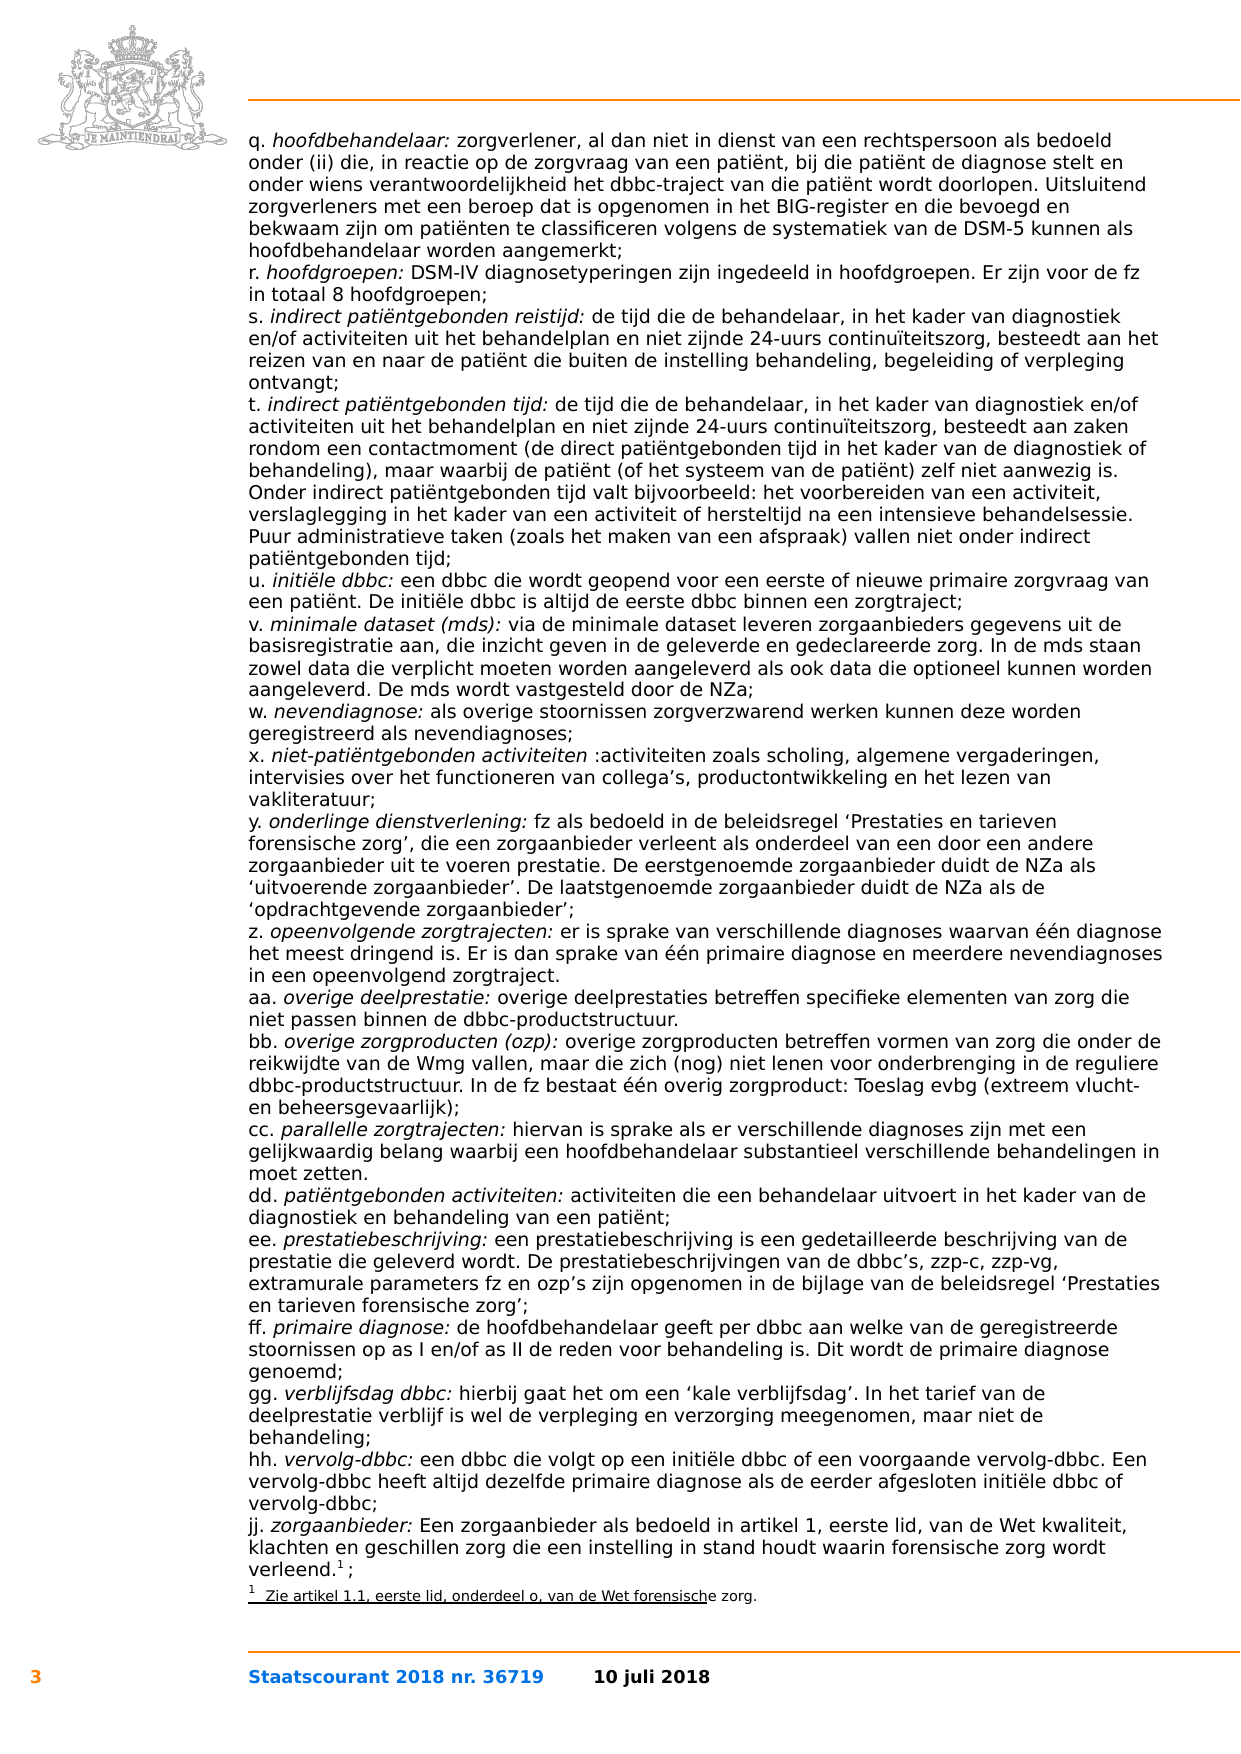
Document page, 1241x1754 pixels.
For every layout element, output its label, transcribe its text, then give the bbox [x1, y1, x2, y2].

text t. indirect patiëntgebonden tijd: de tijd die de behandelaar, in het kader van diagnostiek en/of activiteiten uit het behandelplan en niet zijnde 24-uurs continuïteitszorg, besteedt aan zaken rondom een contactmoment (de direct patiëntgebonden tijd in het kader van de diagnostiek of behandeling), maar waarbij de patiënt (of het systeem van de patiënt) zelf niet aanwezig is. Onder indirect patiëntgebonden tijd valt bijvoorbeeld: het voorbereiden van een activiteit, verslaglegging in het kader van een activiteit of hersteltijd na een intensieve behandelsessie. Puur administratieve taken (zoals het maken van een afspraak) vallen niet onder indirect patiëntgebonden tijd; [248, 394, 1163, 569]
text aa. overige deelprestatie: overige deelprestaties betreffen specifieke elementen van zorg die niet passen binnen de dbbc-productstructuur. [248, 987, 1163, 1031]
text z. opeenvolgende zorgtrajecten: er is sprake van verschillende diagnoses waarvan één diagnose het meest dringend is. Er is dan sprake van één primaire diagnose en meerdere nevendiagnoses in een opeenvolgend zorgtraject. [248, 921, 1163, 987]
text x. niet-patiëntgebonden activiteiten :activiteiten zoals scholing, algemene vergaderingen, intervisies over het functioneren van collega’s, productontwikkeling en het lezen van vakliteratuur; [248, 745, 1163, 811]
text u. initiële dbbc: een dbbc die wordt geopend voor een eerste of nieuwe primaire zorgvraag van een patiënt. De initiële dbbc is altijd de eerste dbbc binnen een zorgtraject; [248, 569, 1163, 613]
text gg. verblijfsdag dbbc: hierbij gaat het om een ‘kale verblijfsdag’. In het tarief van de deelprestatie verblijf is wel de verpleging en verzorging meegenomen, maar niet de behandeling; [248, 1383, 1163, 1449]
text q. hoofdbehandelaar: zorgverlener, al dan niet in dienst van een rechtspersoon als bedoeld onder (ii) die, in reactie op de zorgvraag van een patiënt, bij die patiënt de diagnose stelt en onder wiens verantwoordelijkheid het dbbc-traject van die patiënt wordt doorlopen. Uitsluitend zorgverleners met een beroep dat is opgenomen in het BIG-register en die bevoegd en bekwaam zijn om patiënten te classificeren volgens de systematiek van de DSM-5 kunnen als hoofdbehandelaar worden aangemerkt; [248, 130, 1163, 262]
text w. nevendiagnose: als overige stoornissen zorgverzwarend werken kunnen deze worden geregistreerd als nevendiagnoses; [248, 701, 1163, 745]
text hh. vervolg-dbbc: een dbbc die volgt op een initiële dbbc of een voorgaande vervolg-dbbc. Een vervolg-dbbc heeft altijd dezelfde primaire diagnose als de eerder afgesloten initiële dbbc of vervolg-dbbc; [248, 1449, 1163, 1514]
text ff. primaire diagnose: de hoofdbehandelaar geeft per dbbc aan welke van de geregistreerde stoornissen op as I en/of as II de reden voor behandeling is. Dit wordt de primaire diagnose genoemd; [248, 1317, 1163, 1383]
picture [38, 25, 227, 150]
text ee. prestatiebeschrijving: een prestatiebeschrijving is een gedetailleerde beschrijving van de prestatie die geleverd wordt. De prestatiebeschrijvingen van de dbbc’s, zzp-c, zzp-vg, extramurale parameters fz en ozp’s zijn opgenomen in de bijlage van de beleidsregel ‘Prestaties en tarieven forensische zorg’; [248, 1229, 1163, 1317]
text s. indirect patiëntgebonden reistijd: de tijd die de behandelaar, in het kader van diagnostiek en/of activiteiten uit het behandelplan en niet zijnde 24-uurs continuïteitszorg, besteedt aan het reizen van en naar de patiënt die buiten de instelling behandeling, begeleiding of verpleging ontvangt; [248, 306, 1163, 394]
text v. minimale dataset (mds): via de minimale dataset leveren zorgaanbieders gegevens uit de basisregistratie aan, die inzicht geven in de geleverde en gedeclareerde zorg. In de mds staan zowel data die verplicht moeten worden aangeleverd als ook data die optioneel kunnen worden aangeleverd. De mds wordt vastgesteld door de NZa; [248, 613, 1163, 701]
text r. hoofdgroepen: DSM-IV diagnosetyperingen zijn ingedeeld in hoofdgroepen. Er zijn voor de fz in totaal 8 hoofdgroepen; [248, 262, 1163, 306]
text jj. zorgaanbieder: Een zorgaanbieder als bedoeld in artikel 1, eerste lid, van de Wet kwaliteit, klachten en geschillen zorg die een instelling in stand houdt waarin forensische zorg wordt verleend.; [248, 1514, 1163, 1581]
text dd. patiëntgebonden activiteiten: activiteiten die een behandelaar uitvoert in het kader van de diagnostiek en behandeling van een patiënt; [248, 1185, 1163, 1229]
text bb. overige zorgproducten (ozp): overige zorgproducten betreffen vormen van zorg die onder de reikwijdte van de Wmg vallen, maar die zich (nog) niet lenen voor onderbrenging in de reguliere dbbc-productstructuur. In de fz bestaat één overig zorgproduct: Toeslag evbg (extreem vlucht- en beheersgevaarlijk); [248, 1031, 1163, 1119]
text cc. parallelle zorgtrajecten: hiervan is sprake als er verschillende diagnoses zijn met een gelijkwaardig belang waarbij een hoofdbehandelaar substantieel verschillende behandelingen in moet zetten. [248, 1119, 1163, 1185]
text Zie artikel 1.1, eerste lid, onderdeel o, van de Wet forensische zorg. [248, 1583, 1163, 1606]
text y. onderlinge dienstverlening: fz als bedoeld in de beleidsregel ‘Prestaties en tarieven forensische zorg’, die een zorgaanbieder verleent als onderdeel van een door een andere zorgaanbieder uit te voeren prestatie. De eerstgenoemde zorgaanbieder duidt de NZa als ‘uitvoerende zorgaanbieder’. De laatstgenoemde zorgaanbieder duidt de NZa als de ‘opdrachtgevende zorgaanbieder’; [248, 811, 1163, 921]
